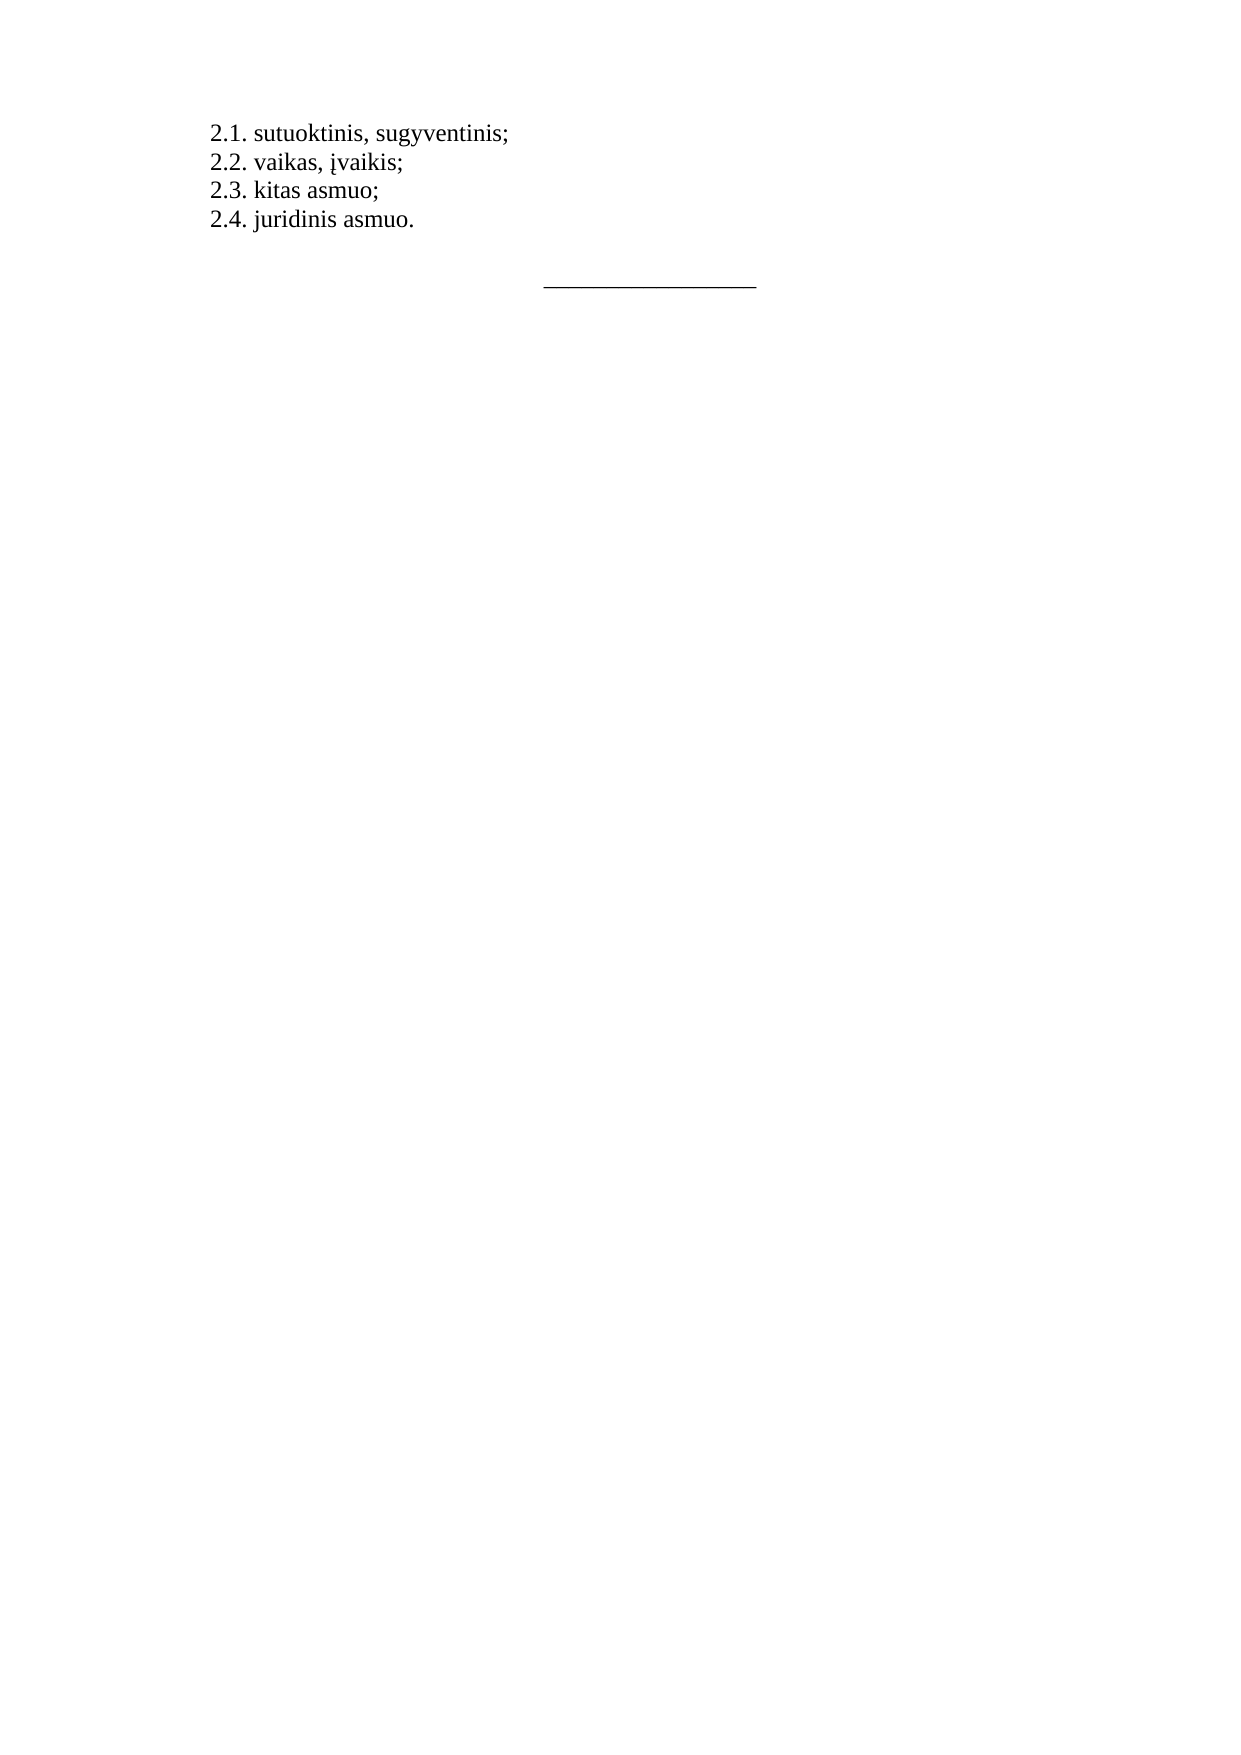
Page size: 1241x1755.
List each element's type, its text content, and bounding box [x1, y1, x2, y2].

text 2.1. sutuoktinis, sugyventinis; [177, 118, 1122, 147]
text _________________ [177, 262, 1122, 291]
text 2.4. juridinis asmuo. [177, 204, 1122, 233]
text 2.2. vaikas, įvaikis; [177, 147, 1122, 176]
text 2.3. kitas asmuo; [177, 176, 1122, 204]
